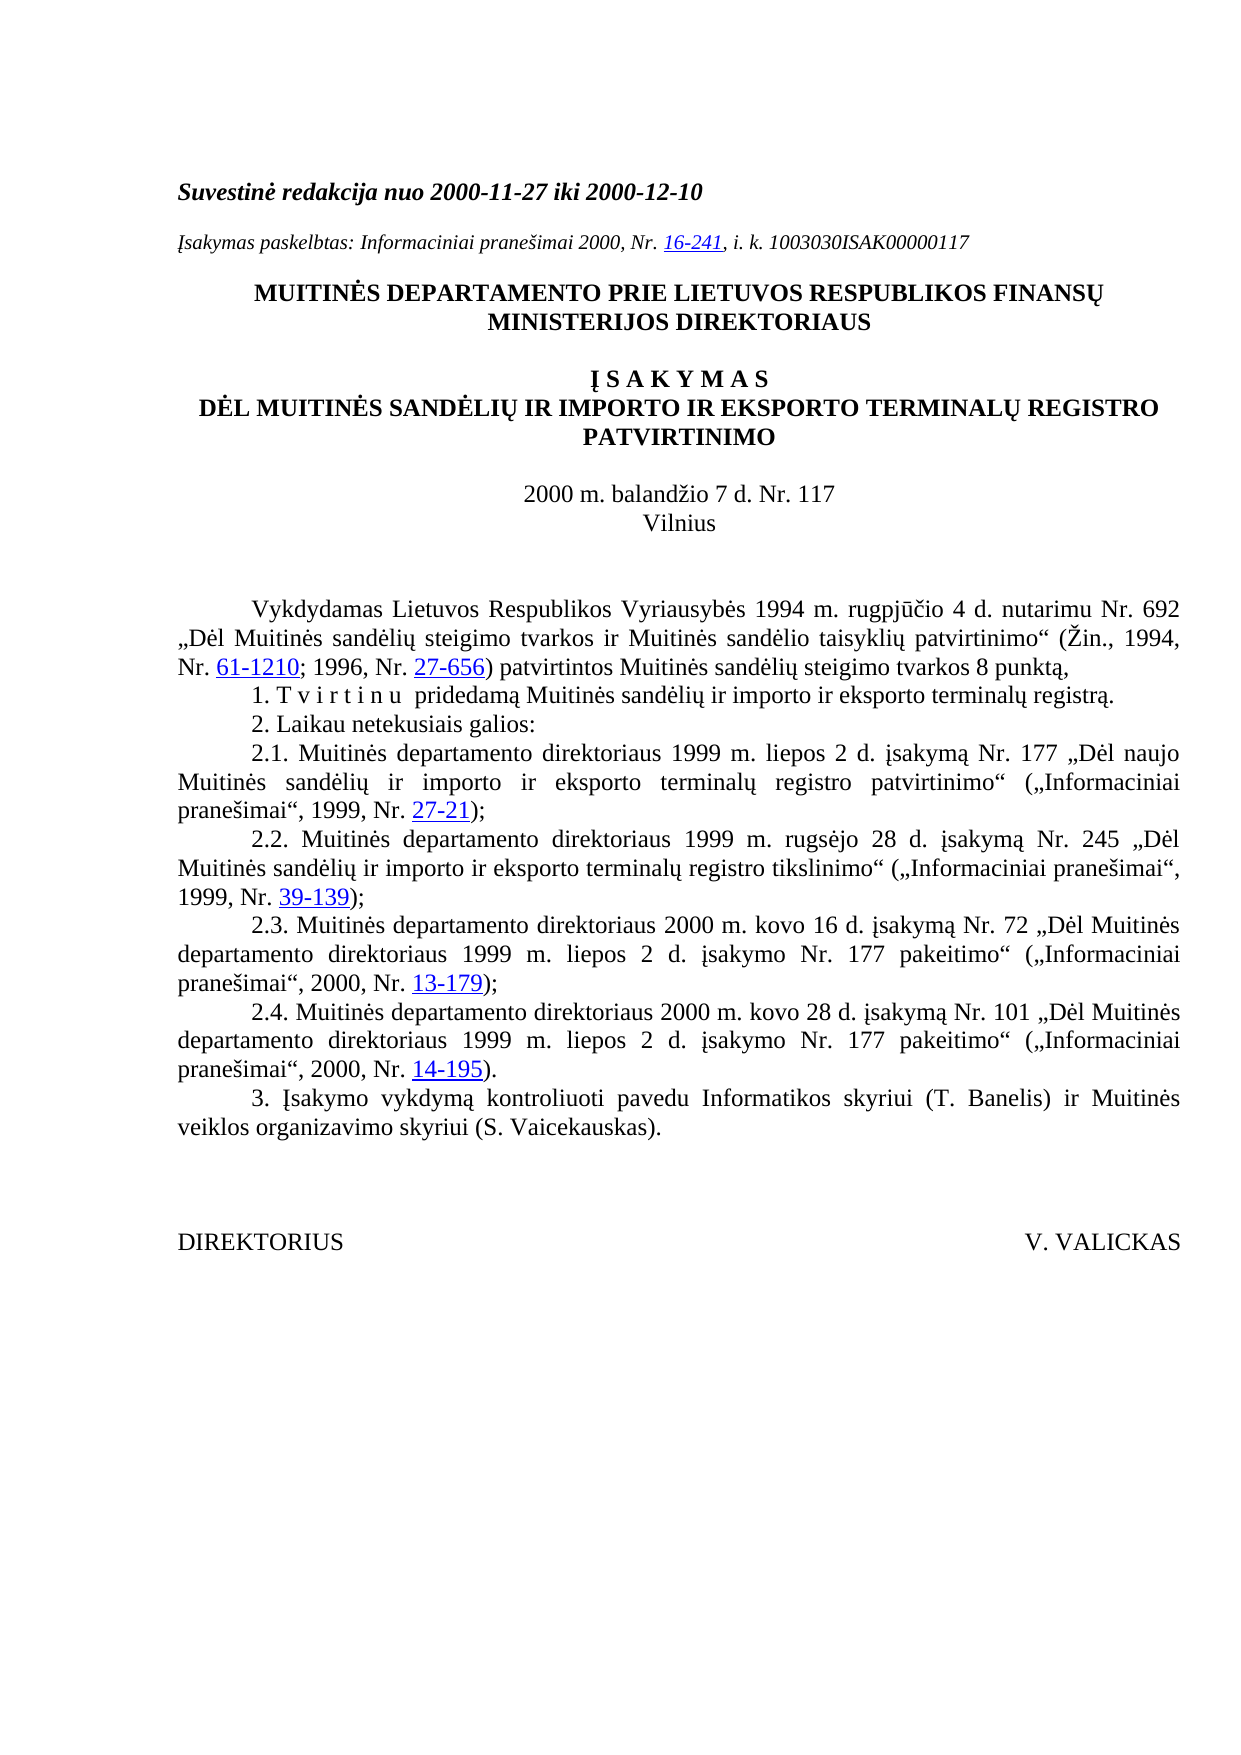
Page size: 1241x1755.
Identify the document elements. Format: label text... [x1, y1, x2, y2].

text 3. Įsakymo vykdymą kontroliuoti pavedu Informatikos skyriui (T. Banelis) ir Muitinės veiklos organizavimo skyriui (S. Vaicekauskas). [177, 1083, 1181, 1141]
text DĖL MUITINĖS SANDĖLIŲ IR IMPORTO IR EKSPORTO TERMINALŲ REGISTRO PATVIRTINIMO [177, 393, 1181, 451]
text MUITINĖS DEPARTAMENTO PRIE LIETUVOS RESPUBLIKOS FINANSŲ MINISTERIJOS DIREKTORIAUS [177, 278, 1181, 336]
text Vilnius [177, 508, 1181, 537]
text DIREKTORIUS V. VALICKAS [177, 1227, 1181, 1256]
text 1. Tvirtinu pridedamą Muitinės sandėlių ir importo ir eksporto terminalų registrą. [177, 681, 1181, 709]
text 2000 m. balandžio 7 d. Nr. 117 [177, 479, 1181, 508]
text 2.3. Muitinės departamento direktoriaus 2000 m. kovo 16 d. įsakymą Nr. 72 „Dėl Muitinės departamento direktoriaus 1999 m. liepos 2 d. įsakymo Nr. 177 pakeitimo“ („Informaciniai pranešimai“, 2000, Nr. 13-179); [177, 911, 1181, 997]
text Vykdydamas Lietuvos Respublikos Vyriausybės 1994 m. rugpjūčio 4 d. nutarimu Nr. 692 „Dėl Muitinės sandėlių steigimo tvarkos ir Muitinės sandėlio taisyklių patvirtinimo“ (Žin., 1994, Nr. 61-1210; 1996, Nr. 27-656) patvirtintos Muitinės sandėlių steigimo tvarkos 8 punktą, [177, 594, 1181, 681]
text Įsakymas paskelbtas: Informaciniai pranešimai 2000, Nr. 16-241, i. k. 1003030ISAK00000117 [177, 230, 1181, 254]
text 2.4. Muitinės departamento direktoriaus 2000 m. kovo 28 d. įsakymą Nr. 101 „Dėl Muitinės departamento direktoriaus 1999 m. liepos 2 d. įsakymo Nr. 177 pakeitimo“ („Informaciniai pranešimai“, 2000, Nr. 14-195). [177, 997, 1181, 1083]
text 2.1. Muitinės departamento direktoriaus 1999 m. liepos 2 d. įsakymą Nr. 177 „Dėl naujo Muitinės sandėlių ir importo ir eksporto terminalų registro patvirtinimo“ („Informaciniai pranešimai“, 1999, Nr. 27-21); [177, 738, 1181, 824]
text Į S A K Y M A S [177, 364, 1181, 393]
text Suvestinė redakcija nuo 2000-11-27 iki 2000-12-10 [177, 177, 1181, 206]
text 2.2. Muitinės departamento direktoriaus 1999 m. rugsėjo 28 d. įsakymą Nr. 245 „Dėl Muitinės sandėlių ir importo ir eksporto terminalų registro tikslinimo“ („Informaciniai pranešimai“, 1999, Nr. 39-139); [177, 824, 1181, 911]
text 2. Laikau netekusiais galios: [177, 709, 1181, 738]
